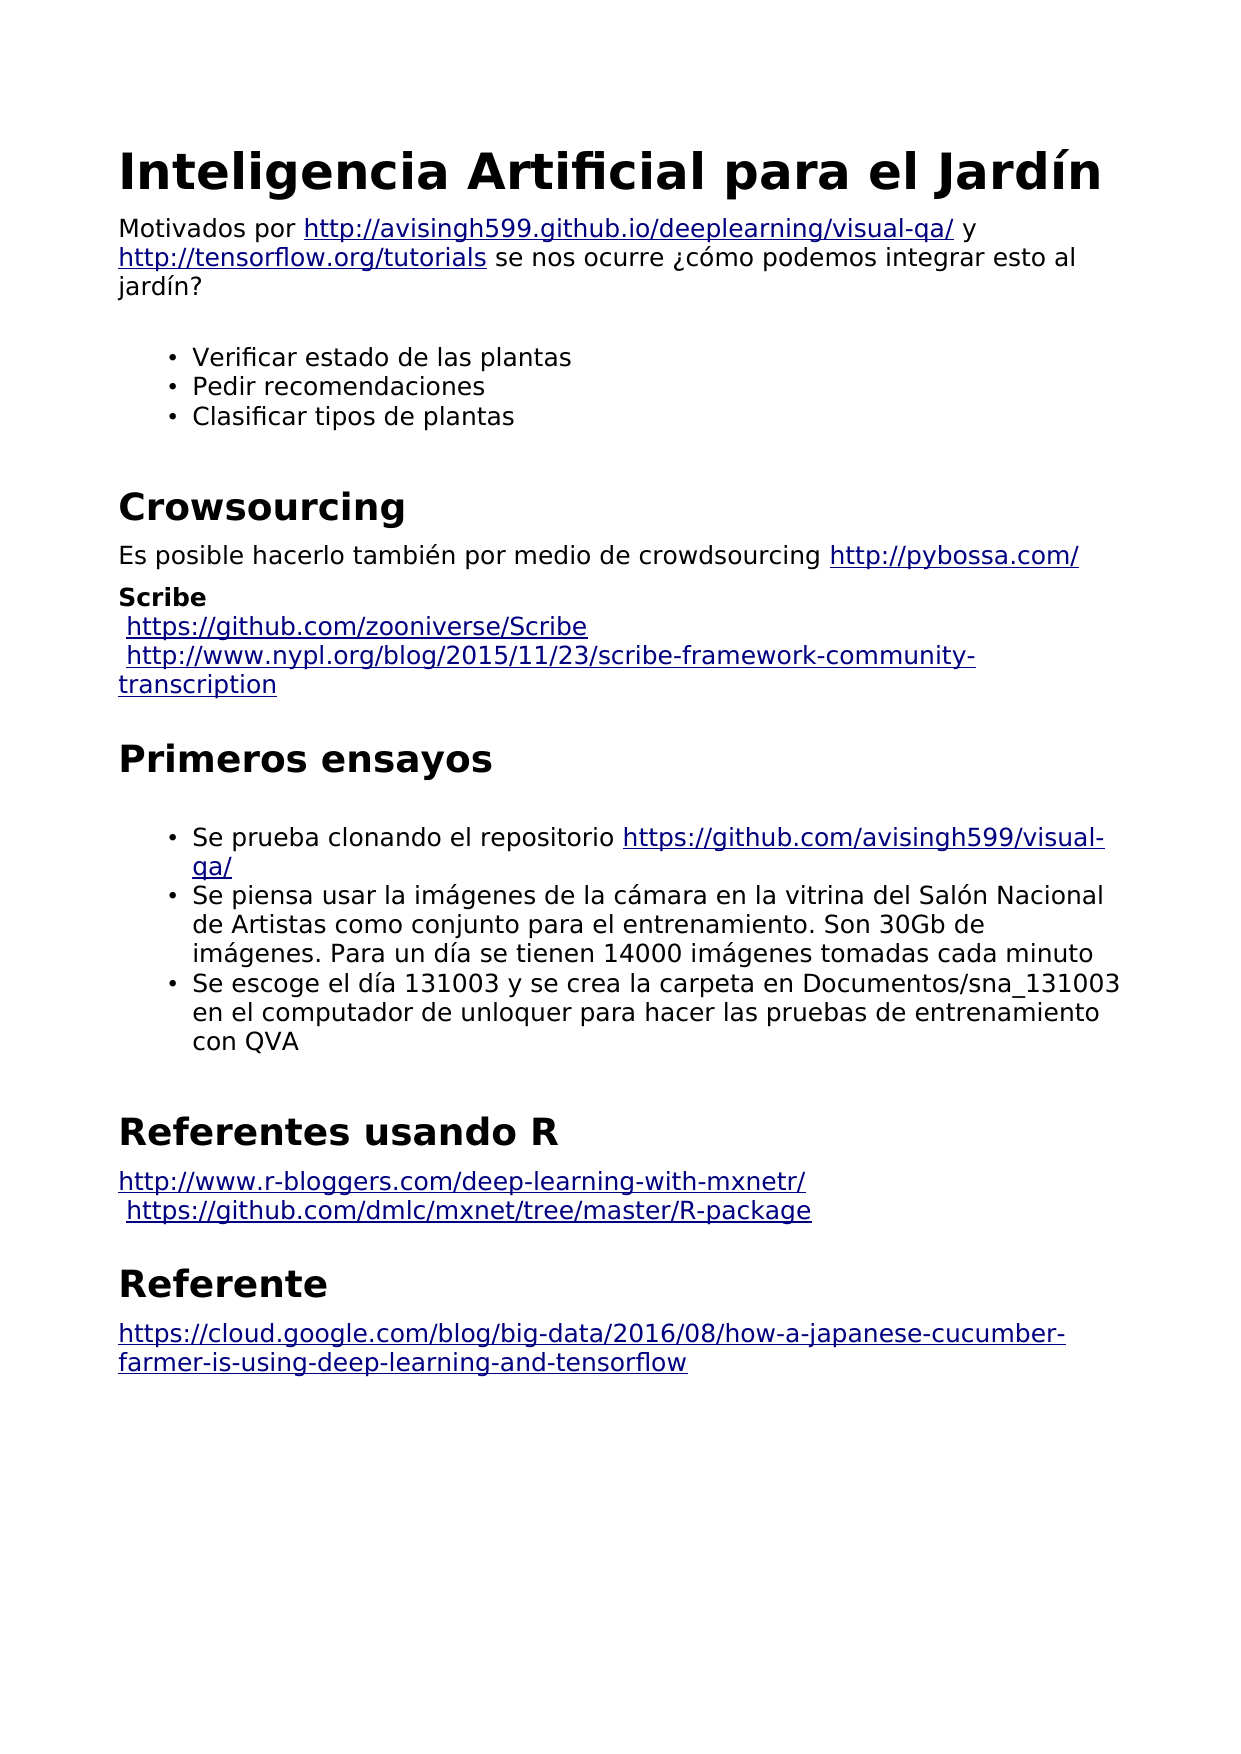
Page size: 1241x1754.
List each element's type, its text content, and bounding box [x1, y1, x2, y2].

subtitle Referente [118, 1263, 1122, 1306]
subtitle Referentes usando R [118, 1111, 1122, 1154]
list Verificar estado de las plantas [177, 343, 1122, 372]
text Motivados por http://avisingh599.github.io/deeplearning/visual-qa/ y http://tensorflow.org/tutorials se nos ocurre ¿cómo podemos integrar esto al jardín? [118, 214, 1122, 301]
subtitle Crowsourcing [118, 485, 1122, 529]
text Scribe https://github.com/zooniverse/Scribe http://www.nypl.org/blog/2015/11/23/scribe-framework-community-transcription [118, 583, 1122, 700]
list Se prueba clonando el repositorio https://github.com/avisingh599/visual-qa/ [177, 823, 1122, 881]
text http://www.r-bloggers.com/deep-learning-with-mxnetr/ https://github.com/dmlc/mxnet/tree/master/R-package [118, 1167, 1122, 1225]
subtitle Inteligencia Artificial para el Jardín [118, 143, 1122, 201]
list Clasificar tipos de plantas [177, 402, 1122, 431]
list Pedir recomendaciones [177, 372, 1122, 402]
list Se escoge el día 131003 y se crea la carpeta en Documentos/sna_131003 en el computador de unloquer para hacer las pruebas de entrenamiento con QVA [177, 969, 1122, 1056]
subtitle Primeros ensayos [118, 737, 1122, 781]
text Es posible hacerlo también por medio de crowdsourcing http://pybossa.com/ [118, 541, 1122, 571]
list Se piensa usar la imágenes de la cámara en la vitrina del Salón Nacional de Artistas como conjunto para el entrenamiento. Son 30Gb de imágenes. Para un día se tienen 14000 imágenes tomadas cada minuto [177, 881, 1122, 969]
text https://cloud.google.com/blog/big-data/2016/08/how-a-japanese-cucumber-farmer-is-using-deep-learning-and-tensorflow [118, 1319, 1122, 1377]
